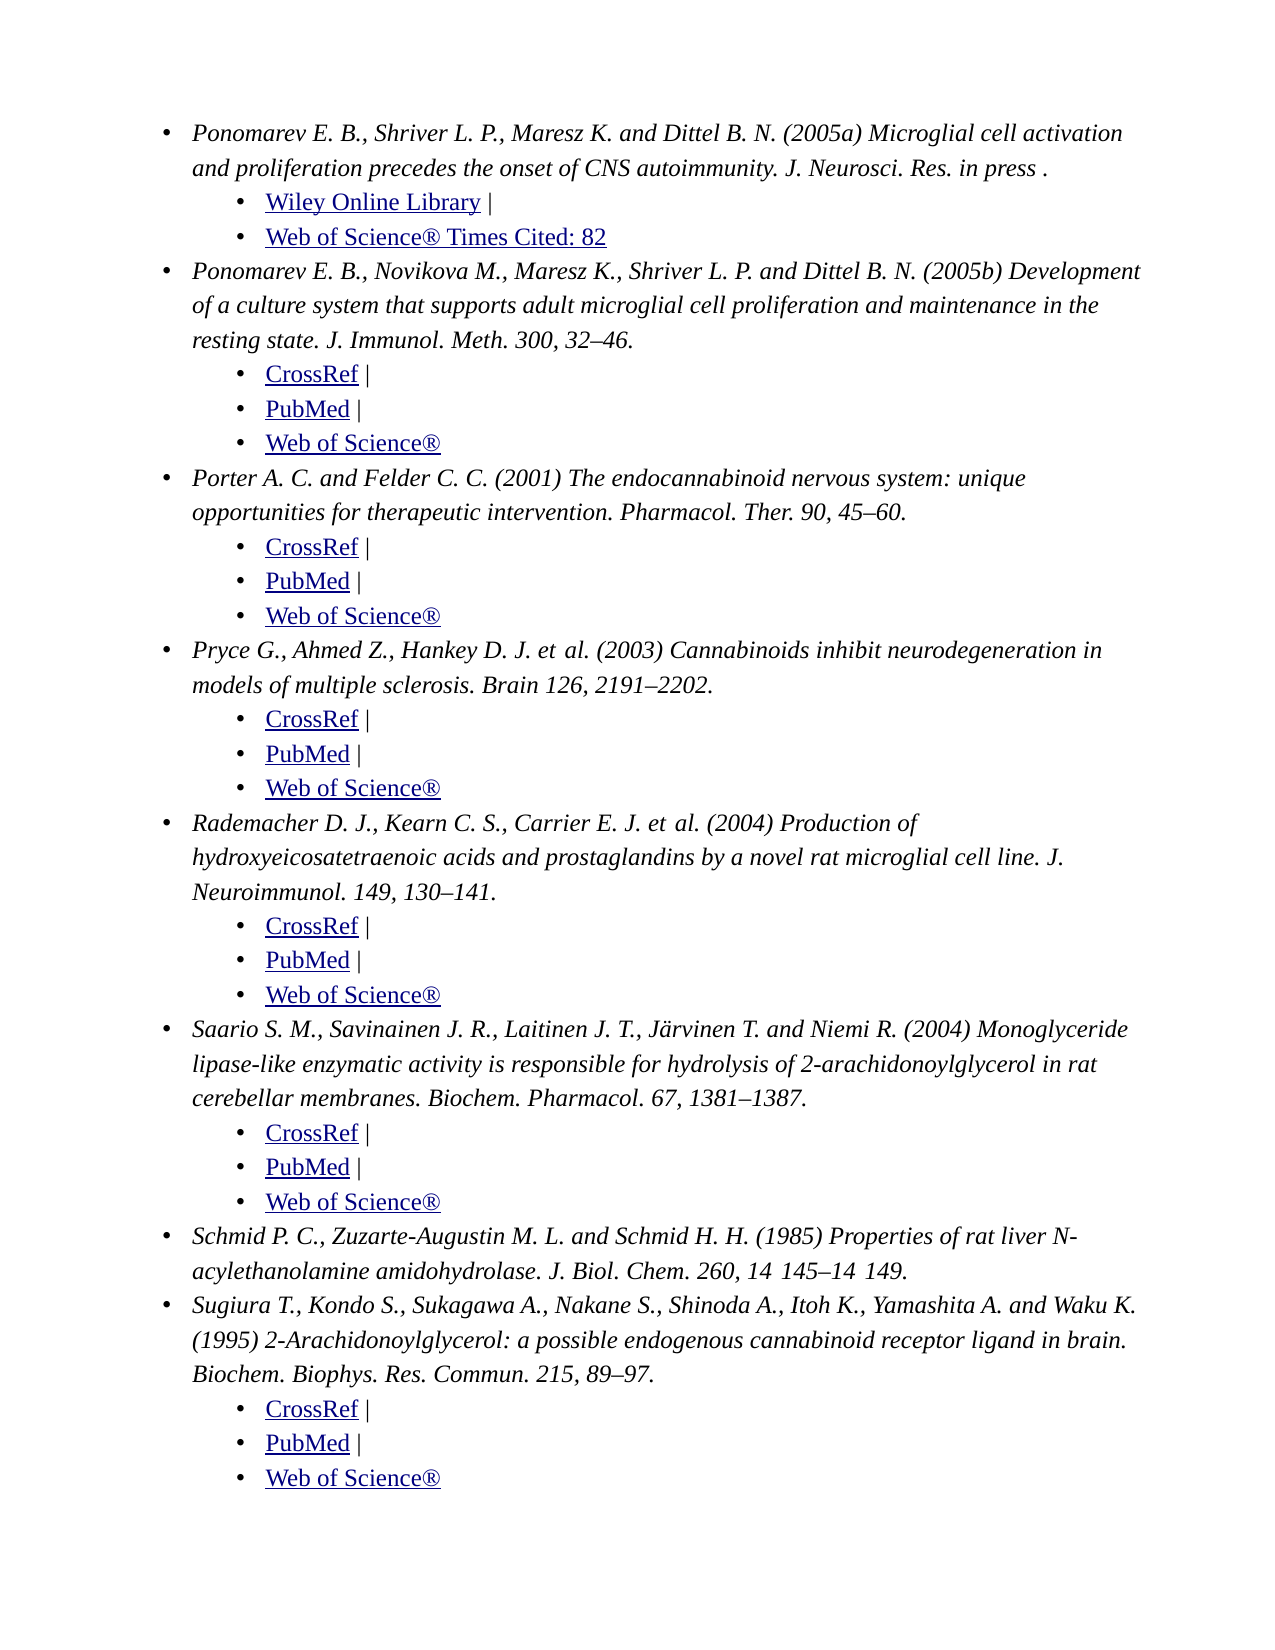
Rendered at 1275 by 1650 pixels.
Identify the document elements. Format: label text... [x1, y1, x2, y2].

list CrossRef | [236, 704, 1157, 733]
list PubMed | [236, 1152, 1157, 1181]
list CrossRef | [236, 911, 1157, 940]
list Web of Science® [236, 980, 1157, 1009]
list Schmid P. C., Zuzarte-Augustin M. L. and Schmid H. H. (1985) Properties of rat liver N-acylethanolamine amidohydrolase. J. Biol. Chem. 260, 14 145–14 149. [162, 1221, 1157, 1285]
list CrossRef | [236, 1394, 1157, 1423]
list Rademacher D. J., Kearn C. S., Carrier E. J. et al. (2004) Production of hydroxyeicosatetraenoic acids and prostaglandins by a novel rat microglial cell line. J. Neuroimmunol. 149, 130–141. [162, 808, 1157, 905]
list Sugiura T., Kondo S., Sukagawa A., Nakane S., Shinoda A., Itoh K., Yamashita A. and Waku K. (1995) 2-Arachidonoylglycerol: a possible endogenous cannabinoid receptor ligand in brain. Biochem. Biophys. Res. Commun. 215, 89–97. [162, 1290, 1157, 1388]
list Web of Science® [236, 1463, 1157, 1492]
list PubMed | [236, 946, 1157, 974]
list Web of Science® Times Cited: 82 [236, 222, 1157, 250]
list Ponomarev E. B., Shriver L. P., Maresz K. and Dittel B. N. (2005a) Microglial cell activation and proliferation precedes the onset of CNS autoimmunity. J. Neurosci. Res. in press . [162, 118, 1157, 181]
list PubMed | [236, 1428, 1157, 1457]
list Wiley Online Library | [236, 187, 1157, 216]
list CrossRef | [236, 359, 1157, 388]
list Web of Science® [236, 773, 1157, 802]
list PubMed | [236, 739, 1157, 767]
list Web of Science® [236, 428, 1157, 457]
list CrossRef | [236, 532, 1157, 561]
list Saario S. M., Savinainen J. R., Laitinen J. T., Järvinen T. and Niemi R. (2004) Monoglyceride lipase-like enzymatic activity is responsible for hydrolysis of 2-arachidonoylglycerol in rat cerebellar membranes. Biochem. Pharmacol. 67, 1381–1387. [162, 1014, 1157, 1112]
list Ponomarev E. B., Novikova M., Maresz K., Shriver L. P. and Dittel B. N. (2005b) Development of a culture system that supports adult microglial cell proliferation and maintenance in the resting state. J. Immunol. Meth. 300, 32–46. [162, 256, 1157, 354]
list PubMed | [236, 394, 1157, 423]
list Pryce G., Ahmed Z., Hankey D. J. et al. (2003) Cannabinoids inhibit neurodegeneration in models of multiple sclerosis. Brain 126, 2191–2202. [162, 635, 1157, 698]
list Web of Science® [236, 1187, 1157, 1216]
list CrossRef | [236, 1118, 1157, 1147]
list Web of Science® [236, 601, 1157, 629]
list PubMed | [236, 566, 1157, 595]
list Porter A. C. and Felder C. C. (2001) The endocannabinoid nervous system: unique opportunities for therapeutic intervention. Pharmacol. Ther. 90, 45–60. [162, 463, 1157, 526]
